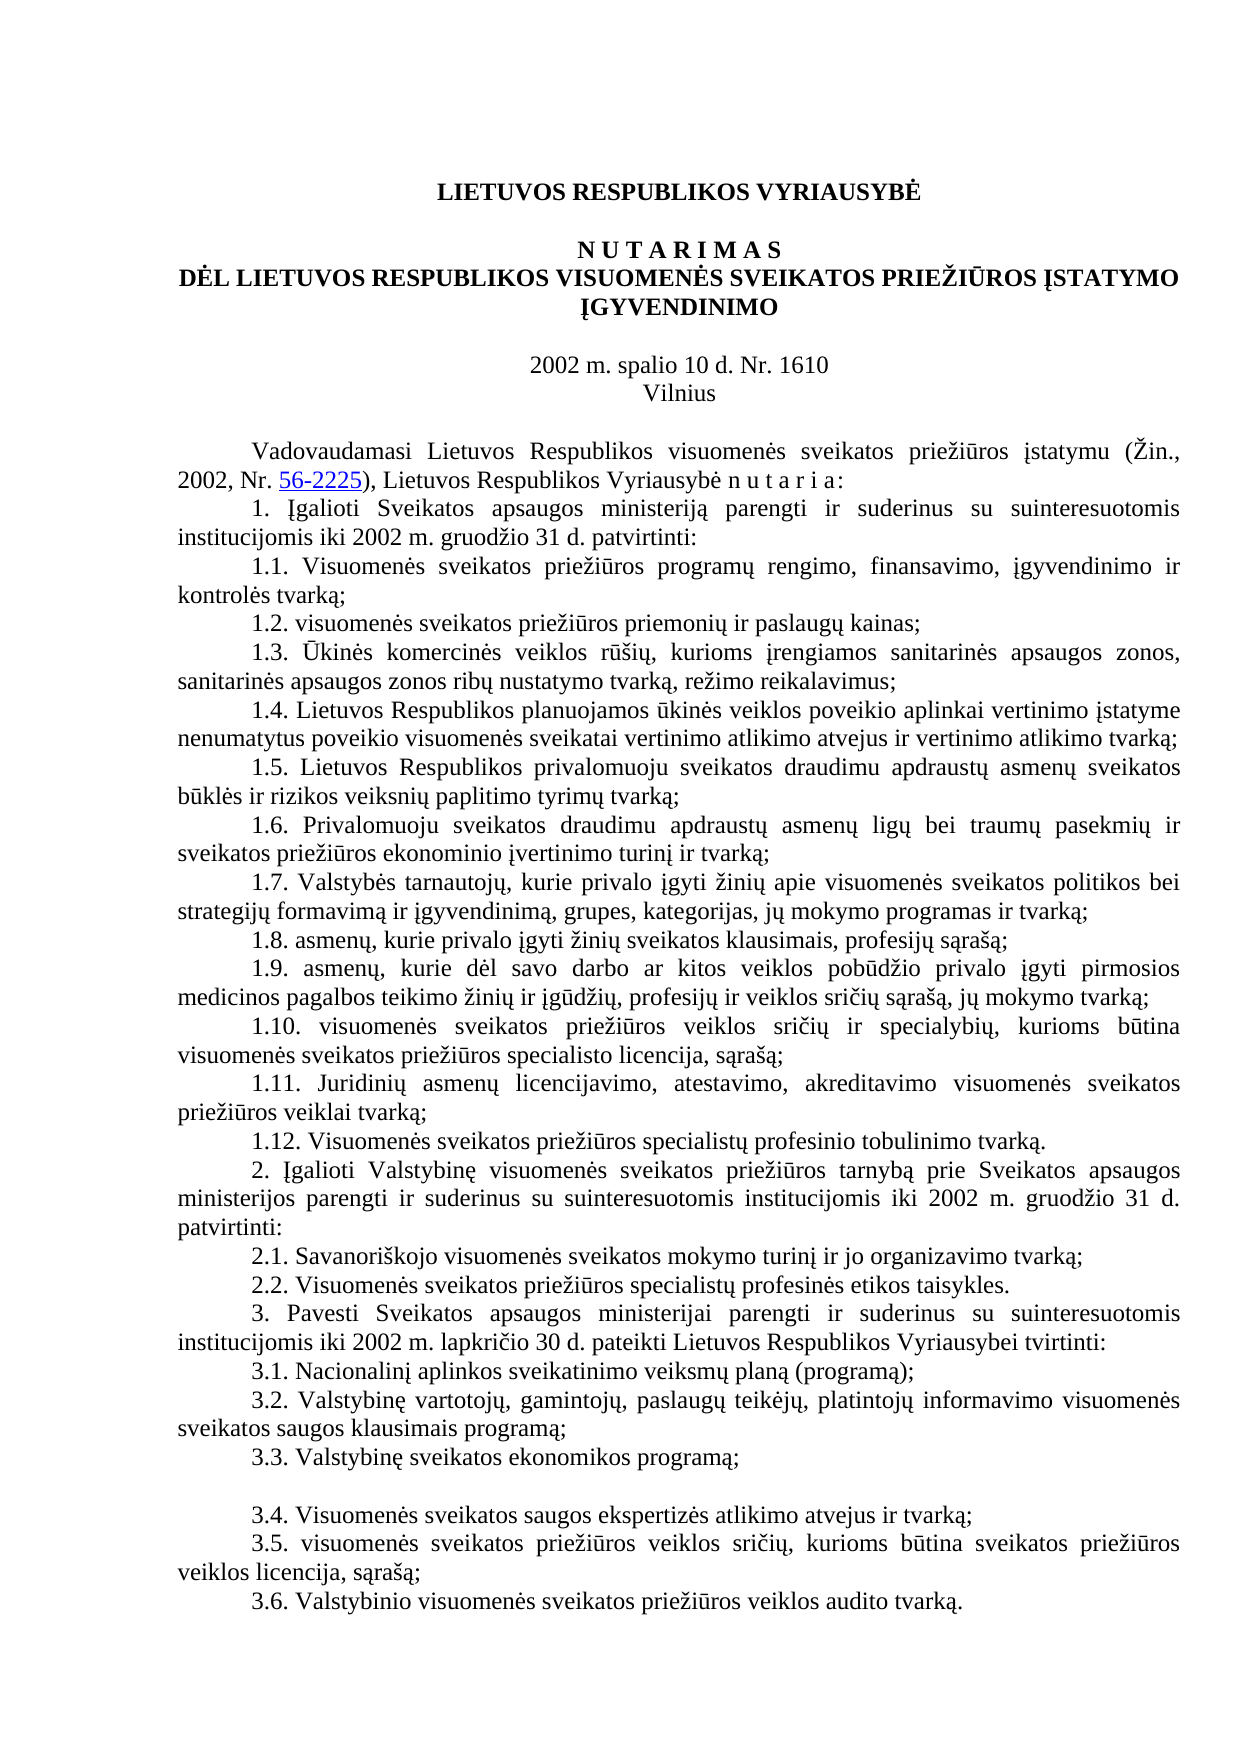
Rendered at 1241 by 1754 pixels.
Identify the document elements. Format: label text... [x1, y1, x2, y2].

text 1.11. Juridinių asmenų licencijavimo, atestavimo, akreditavimo visuomenės sveikatos priežiūros veiklai tvarką; [177, 1068, 1181, 1126]
text 3.1. Nacionalinį aplinkos sveikatinimo veiksmų planą (programą); [177, 1356, 1181, 1385]
text Vilnius [177, 378, 1181, 407]
text 1.7. Valstybės tarnautojų, kurie privalo įgyti žinių apie visuomenės sveikatos politikos bei strategijų formavimą ir įgyvendinimą, grupes, kategorijas, jų mokymo programas ir tvarką; [177, 867, 1181, 925]
text 1.12. Visuomenės sveikatos priežiūros specialistų profesinio tobulinimo tvarką. [177, 1126, 1181, 1155]
text 1.2. visuomenės sveikatos priežiūros priemonių ir paslaugų kainas; [177, 608, 1181, 637]
text 2.1. Savanoriškojo visuomenės sveikatos mokymo turinį ir jo organizavimo tvarką; [177, 1241, 1181, 1270]
text 1.9. asmenų, kurie dėl savo darbo ar kitos veiklos pobūdžio privalo įgyti pirmosios medicinos pagalbos teikimo žinių ir įgūdžių, profesijų ir veiklos sričių sąrašą, jų mokymo tvarką; [177, 953, 1181, 1011]
text 3.6. Valstybinio visuomenės sveikatos priežiūros veiklos audito tvarką. [177, 1586, 1181, 1615]
text 3.2. Valstybinę vartotojų, gamintojų, paslaugų teikėjų, platintojų informavimo visuomenės sveikatos saugos klausimais programą; [177, 1385, 1181, 1442]
text 3.4. Visuomenės sveikatos saugos ekspertizės atlikimo atvejus ir tvarką; [177, 1500, 1181, 1528]
text 2002 m. spalio 10 d. Nr. 1610 [177, 350, 1181, 378]
text 3.3. Valstybinę sveikatos ekonomikos programą; [177, 1442, 1181, 1471]
text 1.5. Lietuvos Respublikos privalomuoju sveikatos draudimu apdraustų asmenų sveikatos būklės ir rizikos veiksnių paplitimo tyrimų tvarką; [177, 752, 1181, 810]
text 3.5. visuomenės sveikatos priežiūros veiklos sričių, kurioms būtina sveikatos priežiūros veiklos licencija, sąrašą; [177, 1528, 1181, 1586]
text DĖL LIETUVOS RESPUBLIKOS VISUOMENĖS SVEIKATOS PRIEŽIŪROS ĮSTATYMO ĮGYVENDINIMO [177, 263, 1181, 321]
text 1.1. Visuomenės sveikatos priežiūros programų rengimo, finansavimo, įgyvendinimo ir kontrolės tvarką; [177, 551, 1181, 608]
text 1.10. visuomenės sveikatos priežiūros veiklos sričių ir specialybių, kurioms būtina visuomenės sveikatos priežiūros specialisto licencija, sąrašą; [177, 1011, 1181, 1068]
text 1.4. Lietuvos Respublikos planuojamos ūkinės veiklos poveikio aplinkai vertinimo įstatyme nenumatytus poveikio visuomenės sveikatai vertinimo atlikimo atvejus ir vertinimo atlikimo tvarką; [177, 695, 1181, 752]
text 1.6. Privalomuoju sveikatos draudimu apdraustų asmenų ligų bei traumų pasekmių ir sveikatos priežiūros ekonominio įvertinimo turinį ir tvarką; [177, 810, 1181, 867]
text 1.8. asmenų, kurie privalo įgyti žinių sveikatos klausimais, profesijų sąrašą; [177, 925, 1181, 953]
text LIETUVOS RESPUBLIKOS VYRIAUSYBĖ [177, 177, 1181, 206]
text 1. Įgalioti Sveikatos apsaugos ministeriją parengti ir suderinus su suinteresuotomis institucijomis iki 2002 m. gruodžio 31 d. patvirtinti: [177, 493, 1181, 551]
text 2.2. Visuomenės sveikatos priežiūros specialistų profesinės etikos taisykles. [177, 1270, 1181, 1298]
text N U T A R I M A S [177, 235, 1181, 263]
text 2. Įgalioti Valstybinę visuomenės sveikatos priežiūros tarnybą prie Sveikatos apsaugos ministerijos parengti ir suderinus su suinteresuotomis institucijomis iki 2002 m. gruodžio 31 d. patvirtinti: [177, 1155, 1181, 1241]
text 3. Pavesti Sveikatos apsaugos ministerijai parengti ir suderinus su suinteresuotomis institucijomis iki 2002 m. lapkričio 30 d. pateikti Lietuvos Respublikos Vyriausybei tvirtinti: [177, 1298, 1181, 1356]
text Vadovaudamasi Lietuvos Respublikos visuomenės sveikatos priežiūros įstatymu (Žin., 2002, Nr. 56-2225), Lietuvos Respublikos Vyriausybė nutaria: [177, 436, 1181, 493]
text 1.3. Ūkinės komercinės veiklos rūšių, kurioms įrengiamos sanitarinės apsaugos zonos, sanitarinės apsaugos zonos ribų nustatymo tvarką, režimo reikalavimus; [177, 637, 1181, 695]
